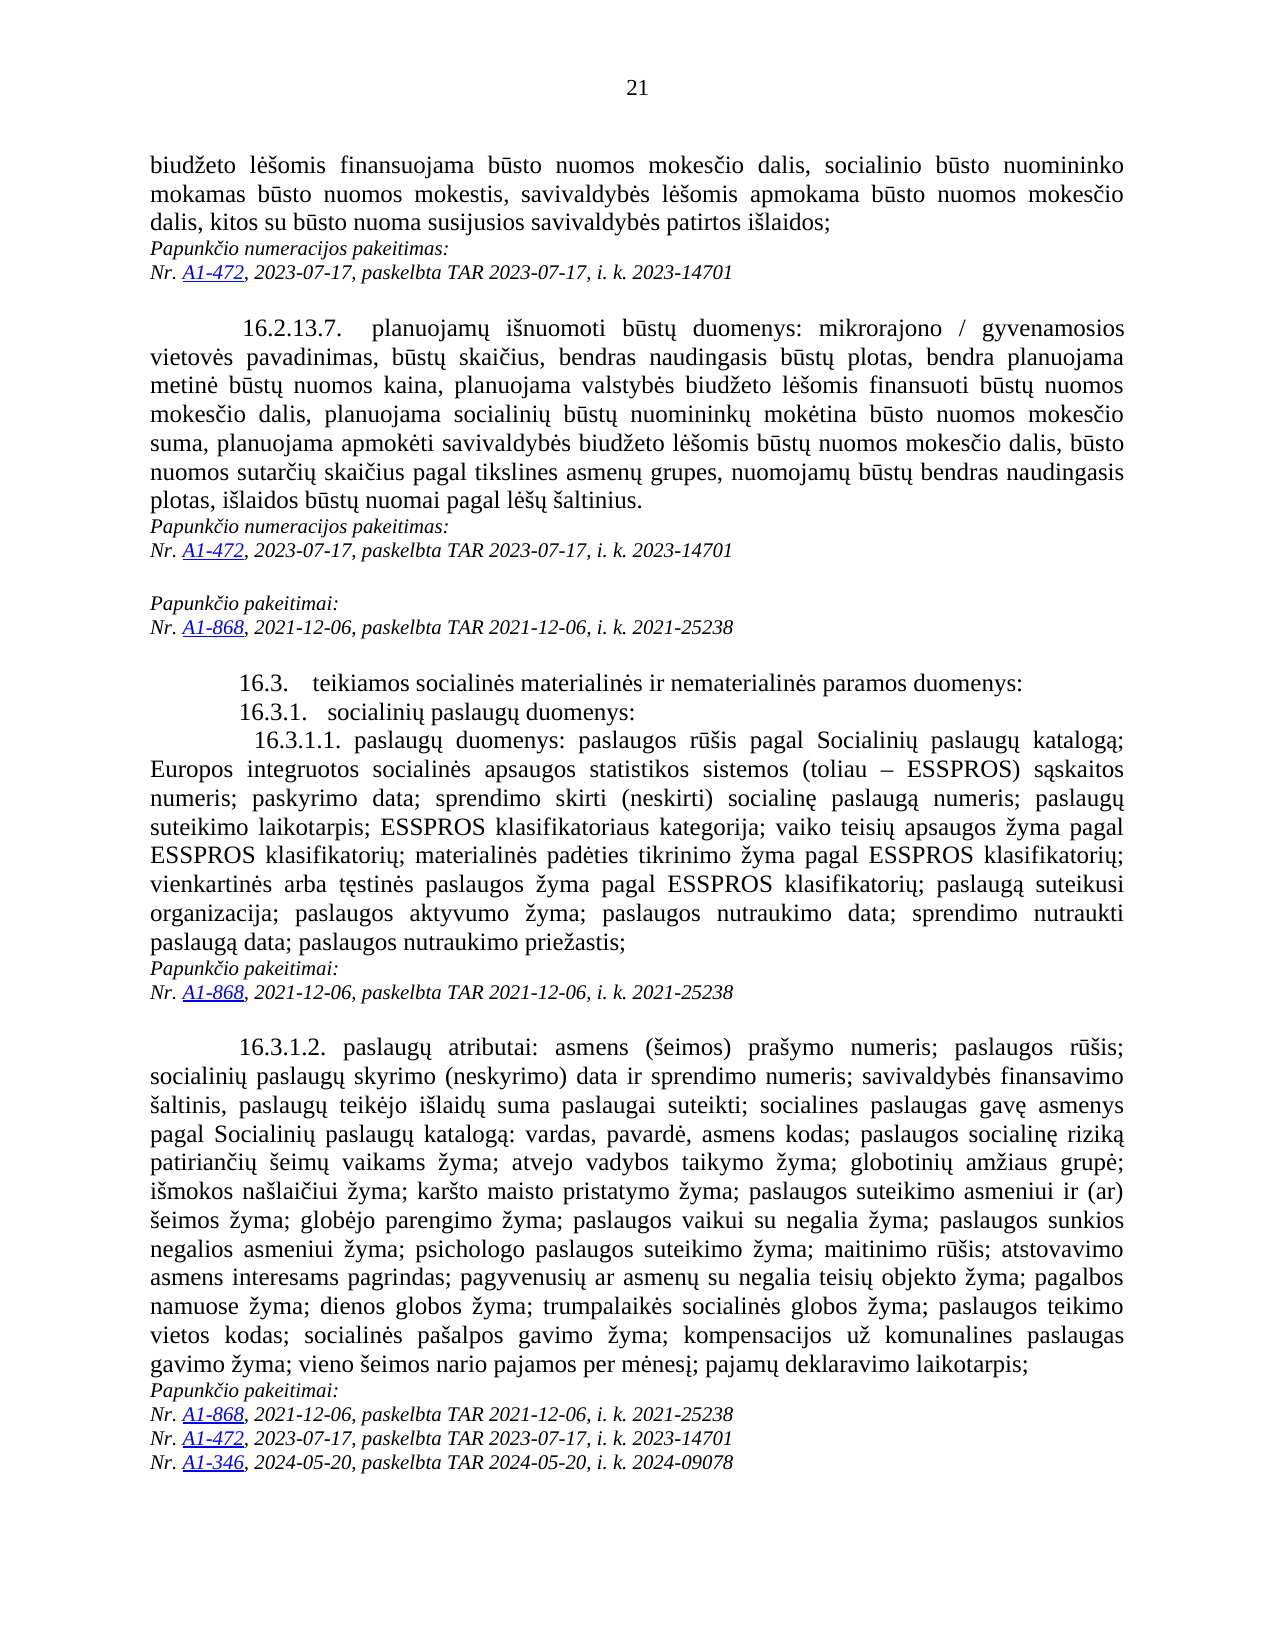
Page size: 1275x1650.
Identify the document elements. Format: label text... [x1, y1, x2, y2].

text Nr. A1-472, 2023-07-17, paskelbta TAR 2023-07-17, i. k. 2023-14701 [150, 538, 1125, 562]
text 16.3. teikiamos socialinės materialinės ir nematerialinės paramos duomenys: [150, 668, 1125, 697]
text Papunkčio numeracijos pakeitimas: [150, 514, 1125, 538]
text Papunkčio pakeitimai: [150, 956, 1125, 980]
text Papunkčio pakeitimai: [150, 1377, 1125, 1402]
text 16.3.1. socialinių paslaugų duomenys: [150, 697, 1125, 726]
text 16.2.13.7. planuojamų išnuomoti būstų duomenys: mikrorajono / gyvenamosios vietovės pavadinimas, būstų skaičius, bendras naudingasis būstų plotas, bendra planuojama metinė būstų nuomos kaina, planuojama valstybės biudžeto lėšomis finansuoti būstų nuomos mokesčio dalis, planuojama socialinių būstų nuomininkų mokėtina būsto nuomos mokesčio suma, planuojama apmokėti savivaldybės biudžeto lėšomis būstų nuomos mokesčio dalis, būsto nuomos sutarčių skaičius pagal tikslines asmenų grupes, nuomojamų būstų bendras naudingasis plotas, išlaidos būstų nuomai pagal lėšų šaltinius. [150, 313, 1125, 514]
text Nr. A1-868, 2021-12-06, paskelbta TAR 2021-12-06, i. k. 2021-25238 [150, 615, 1125, 639]
text Nr. A1-868, 2021-12-06, paskelbta TAR 2021-12-06, i. k. 2021-25238 [150, 980, 1125, 1004]
text Papunkčio numeracijos pakeitimas: [150, 236, 1125, 260]
text 16.3.1.1. paslaugų duomenys: paslaugos rūšis pagal Socialinių paslaugų katalogą; Europos integruotos socialinės apsaugos statistikos sistemos (toliau – ESSPROS) sąskaitos numeris; paskyrimo data; sprendimo skirti (neskirti) socialinę paslaugą numeris; paslaugų suteikimo laikotarpis; ESSPROS klasifikatoriaus kategorija; vaiko teisių apsaugos žyma pagal ESSPROS klasifikatorių; materialinės padėties tikrinimo žyma pagal ESSPROS klasifikatorių; vienkartinės arba tęstinės paslaugos žyma pagal ESSPROS klasifikatorių; paslaugą suteikusi organizacija; paslaugos aktyvumo žyma; paslaugos nutraukimo data; sprendimo nutraukti paslaugą data; paslaugos nutraukimo priežastis; [150, 726, 1125, 956]
text Papunkčio pakeitimai: [150, 591, 1125, 615]
text Nr. A1-868, 2021-12-06, paskelbta TAR 2021-12-06, i. k. 2021-25238 [150, 1402, 1125, 1426]
text Nr. A1-346, 2024-05-20, paskelbta TAR 2024-05-20, i. k. 2024-09078 [150, 1450, 1125, 1474]
text Nr. A1-472, 2023-07-17, paskelbta TAR 2023-07-17, i. k. 2023-14701 [150, 1426, 1125, 1450]
text 16.3.1.2. paslaugų atributai: asmens (šeimos) prašymo numeris; paslaugos rūšis; socialinių paslaugų skyrimo (neskyrimo) data ir sprendimo numeris; savivaldybės finansavimo šaltinis, paslaugų teikėjo išlaidų suma paslaugai suteikti; socialines paslaugas gavę asmenys pagal Socialinių paslaugų katalogą: vardas, pavardė, asmens kodas; paslaugos socialinę riziką patiriančių šeimų vaikams žyma; atvejo vadybos taikymo žyma; globotinių amžiaus grupė; išmokos našlaičiui žyma; karšto maisto pristatymo žyma; paslaugos suteikimo asmeniui ir (ar) šeimos žyma; globėjo parengimo žyma; paslaugos vaikui su negalia žyma; paslaugos sunkios negalios asmeniui žyma; psichologo paslaugos suteikimo žyma; maitinimo rūšis; atstovavimo asmens interesams pagrindas; pagyvenusių ar asmenų su negalia teisių objekto žyma; pagalbos namuose žyma; dienos globos žyma; trumpalaikės socialinės globos žyma; paslaugos teikimo vietos kodas; socialinės pašalpos gavimo žyma; kompensacijos už komunalines paslaugas gavimo žyma; vieno šeimos nario pajamos per mėnesį; pajamų deklaravimo laikotarpis; [150, 1032, 1125, 1377]
text biudžeto lėšomis finansuojama būsto nuomos mokesčio dalis, socialinio būsto nuomininko mokamas būsto nuomos mokestis, savivaldybės lėšomis apmokama būsto nuomos mokesčio dalis, kitos su būsto nuoma susijusios savivaldybės patirtos išlaidos; [150, 150, 1125, 236]
text Nr. A1-472, 2023-07-17, paskelbta TAR 2023-07-17, i. k. 2023-14701 [150, 260, 1125, 284]
